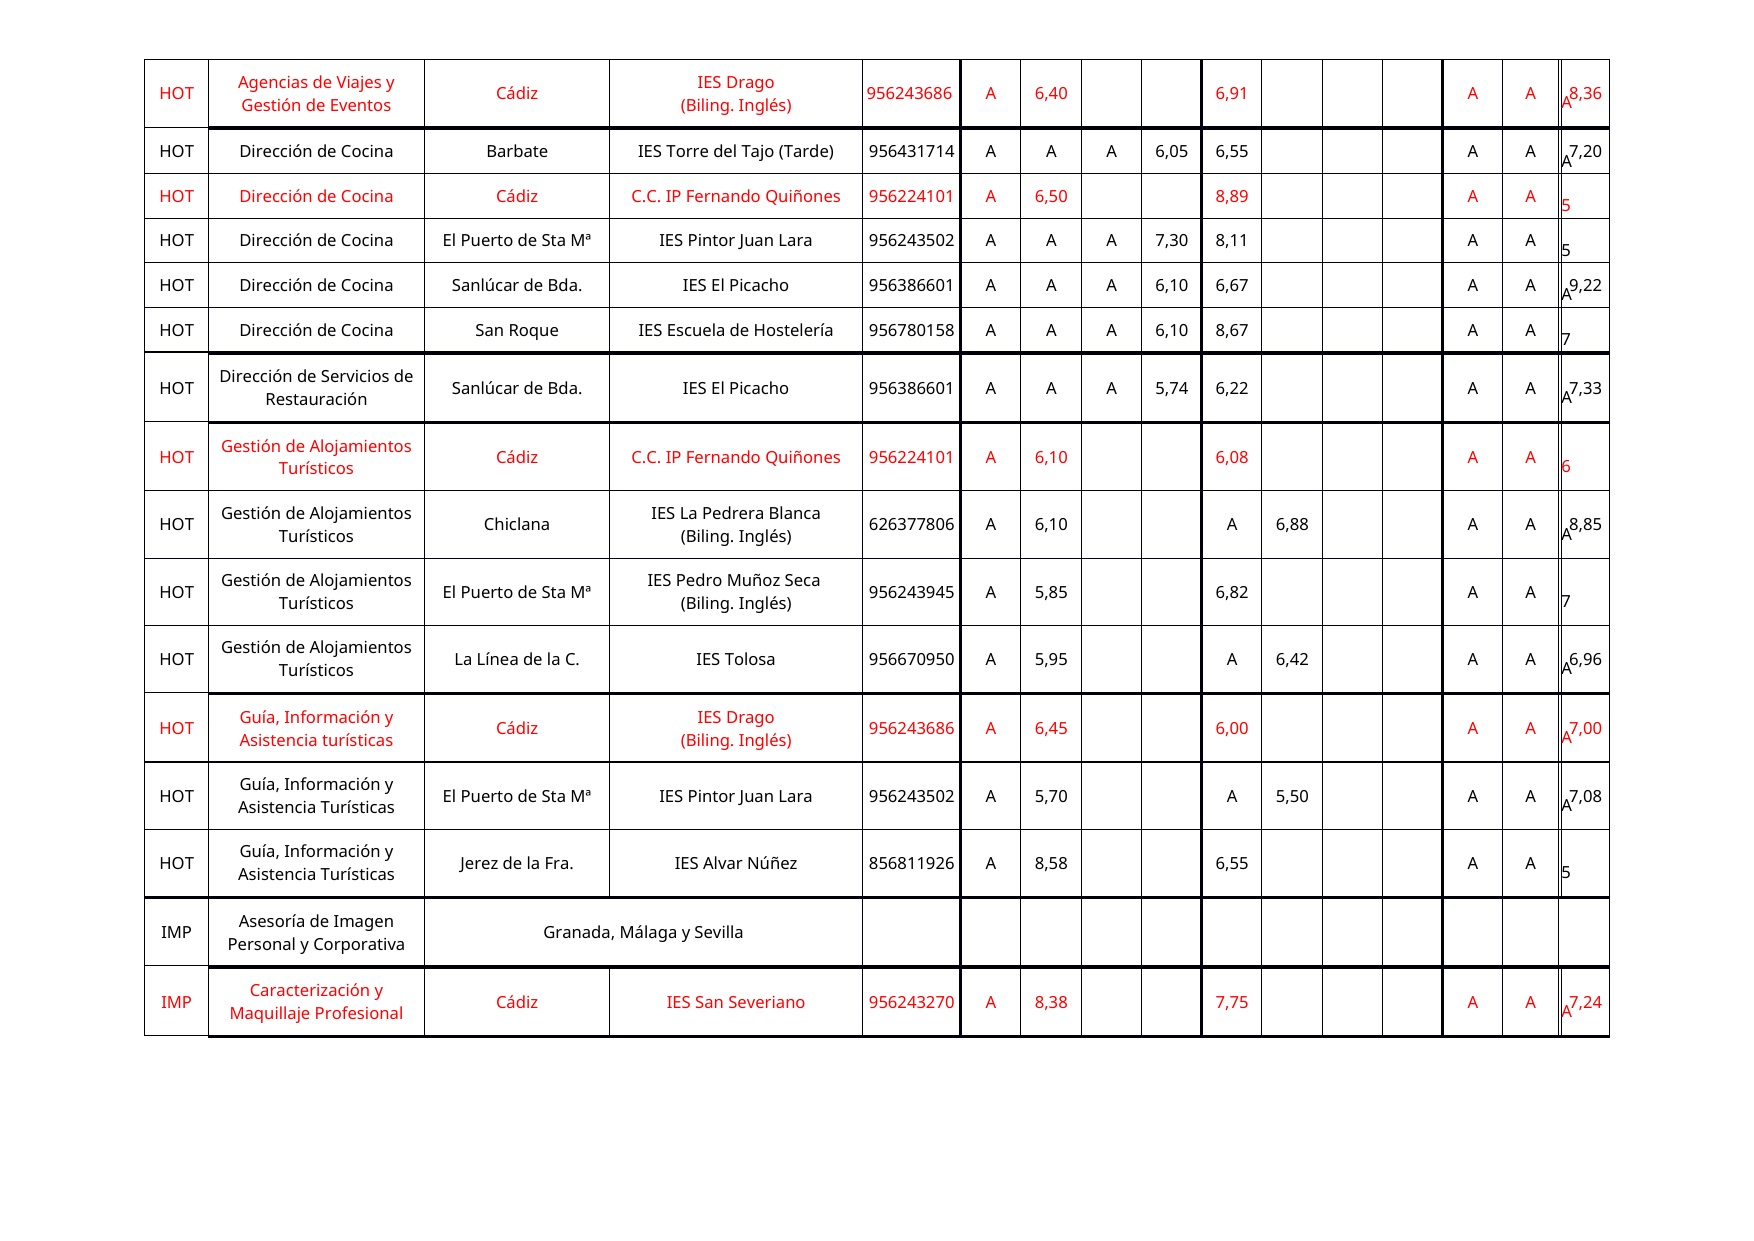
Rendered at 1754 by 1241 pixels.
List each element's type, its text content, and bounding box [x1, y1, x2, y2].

table_cell A [1444, 559, 1502, 625]
table_cell 956670950 [863, 626, 959, 692]
table_cell [1082, 424, 1141, 490]
table_cell IES La Pedrera Blanca (Biling. Inglés) [610, 491, 862, 557]
table_cell [1262, 355, 1322, 421]
table_cell [1082, 626, 1141, 692]
table_cell [1262, 219, 1322, 262]
table_cell 956224101 [863, 174, 959, 218]
table_cell [1142, 763, 1200, 829]
table_cell [1383, 491, 1441, 557]
table_cell [962, 899, 1020, 965]
table_cell IMP [145, 966, 208, 1035]
table_cell Guía, Información y Asistencia turísticas [209, 695, 424, 761]
table_cell 6,10 [1021, 491, 1081, 557]
table_cell [1383, 899, 1441, 965]
table_cell 8,38 [1021, 969, 1081, 1035]
table_cell A [1444, 263, 1502, 307]
table_cell A [1082, 263, 1141, 307]
table_cell IES Pedro Muñoz Seca (Biling. Inglés) [610, 559, 862, 625]
table_cell 6,08 [1203, 424, 1261, 490]
table_cell A [1503, 559, 1558, 625]
table_cell A [962, 491, 1020, 557]
table_cell HOT [145, 422, 208, 490]
table_cell [1383, 830, 1441, 896]
table_cell A [1444, 60, 1502, 126]
table_cell 8,85 [1562, 491, 1609, 557]
table_cell 6,67 [1203, 263, 1261, 307]
table_cell A [962, 355, 1020, 421]
table_cell [1383, 60, 1441, 126]
table_cell [1142, 424, 1200, 490]
table_cell [1082, 899, 1141, 965]
table_cell 5,74 [1142, 355, 1200, 421]
table_cell A [1503, 695, 1558, 761]
table_cell 956224101 [863, 424, 959, 490]
table_cell A [962, 695, 1020, 761]
table_cell 7,20 [1562, 130, 1609, 173]
table_cell 7,08 [1562, 763, 1609, 829]
table_cell [1142, 626, 1200, 692]
table_cell HOT [145, 830, 208, 896]
table_cell A [1021, 308, 1081, 351]
table_cell IES Drago (Biling. Inglés) [610, 695, 862, 761]
table_cell A [962, 308, 1020, 351]
table_cell 6,82 [1203, 559, 1261, 625]
table_cell [1383, 559, 1441, 625]
table_cell A [1082, 355, 1141, 421]
table_cell 6,50 [1021, 174, 1081, 218]
table_cell A [1444, 763, 1502, 829]
table_cell [1444, 899, 1502, 965]
table_cell A [962, 763, 1020, 829]
table_cell [1383, 424, 1441, 490]
table_cell Sanlúcar de Bda. [425, 263, 609, 307]
table_cell HOT [145, 693, 208, 761]
table_cell 6,42 [1262, 626, 1322, 692]
table_cell [1082, 763, 1141, 829]
table_cell [1262, 60, 1322, 126]
table_cell 6,55 [1203, 130, 1261, 173]
table_cell [1562, 174, 1609, 218]
table_cell 956386601 [863, 263, 959, 307]
table_cell 6,96 [1562, 626, 1609, 692]
table_cell [1383, 763, 1441, 829]
table_cell A [1021, 355, 1081, 421]
table_cell [1323, 695, 1382, 761]
table_cell [1262, 308, 1322, 351]
table_cell A [1203, 626, 1261, 692]
table_cell Guía, Información y Asistencia Turísticas [209, 830, 424, 896]
table_cell Guía, Información y Asistencia Turísticas [209, 763, 424, 829]
table_cell A [1444, 355, 1502, 421]
table_cell 8,11 [1203, 219, 1261, 262]
table_cell A [1503, 130, 1558, 173]
table_cell Gestión de Alojamientos Turísticos [209, 559, 424, 625]
table_cell A [1082, 308, 1141, 351]
table_cell A [1444, 424, 1502, 490]
table_cell [1383, 969, 1441, 1035]
table_cell Caracterización y Maquillaje Profesional [209, 969, 424, 1035]
table_cell [1082, 695, 1141, 761]
table_cell [1021, 899, 1081, 965]
table_cell 6,22 [1203, 355, 1261, 421]
table_cell [1559, 899, 1609, 965]
table_cell A [1503, 491, 1558, 557]
table_cell La Línea de la C. [425, 626, 609, 692]
table_cell A [1444, 308, 1502, 351]
table_cell [1323, 355, 1382, 421]
table_cell Dirección de Cocina [209, 174, 424, 218]
table_cell [1383, 626, 1441, 692]
table_cell [1262, 969, 1322, 1035]
table_cell A [1503, 219, 1558, 262]
table_cell Cádiz [425, 60, 609, 126]
table_cell 856811926 [863, 830, 959, 896]
table_cell [1082, 559, 1141, 625]
table_cell [1262, 830, 1322, 896]
table_cell A [962, 219, 1020, 262]
table_cell IES San Severiano [610, 969, 862, 1035]
table_cell A [1021, 219, 1081, 262]
table_cell [1262, 899, 1322, 965]
table_cell 6,55 [1203, 830, 1261, 896]
table_cell HOT [145, 491, 208, 557]
table_cell [1142, 60, 1200, 126]
table_cell [1562, 559, 1609, 625]
table_cell [1142, 899, 1200, 965]
table_cell 956386601 [863, 355, 959, 421]
table_cell [1562, 424, 1609, 490]
table_cell [1203, 899, 1261, 965]
table_cell [1262, 130, 1322, 173]
table_cell IES Drago (Biling. Inglés) [610, 60, 862, 126]
table_cell A [1503, 424, 1558, 490]
table_cell A [1203, 763, 1261, 829]
table_cell IES El Picacho [610, 355, 862, 421]
table_cell HOT [145, 219, 208, 262]
table_cell Dirección de Cocina [209, 308, 424, 351]
table_cell A [1021, 130, 1081, 173]
table_cell El Puerto de Sta Mª [425, 763, 609, 829]
table_cell A [1444, 491, 1502, 557]
table_cell [1142, 174, 1200, 218]
table_cell [1142, 559, 1200, 625]
table_cell [1262, 559, 1322, 625]
table_cell A [962, 626, 1020, 692]
table_cell A [1503, 763, 1558, 829]
table_cell 9,22 [1562, 263, 1609, 307]
table_cell 6,88 [1262, 491, 1322, 557]
table_cell [1262, 174, 1322, 218]
table_cell A [1503, 60, 1558, 126]
table_cell [1383, 130, 1441, 173]
table_cell Gestión de Alojamientos Turísticos [209, 626, 424, 692]
table_cell [1323, 130, 1382, 173]
table_cell 8,58 [1021, 830, 1081, 896]
table_cell [1383, 219, 1441, 262]
table_cell [1383, 174, 1441, 218]
table_cell Asesoría de Imagen Personal y Corporativa [209, 899, 424, 965]
table_cell 6,91 [1203, 60, 1261, 126]
table_cell A [1444, 174, 1502, 218]
table_cell 626377806 [863, 491, 959, 557]
table_cell A [962, 424, 1020, 490]
table_cell HOT [145, 353, 208, 421]
table_cell [1323, 626, 1382, 692]
table_cell 8,89 [1203, 174, 1261, 218]
table_cell Sanlúcar de Bda. [425, 355, 609, 421]
table_cell A [962, 130, 1020, 173]
table_cell [1082, 60, 1141, 126]
table_cell A [1203, 491, 1261, 557]
table_cell Gestión de Alojamientos Turísticos [209, 491, 424, 557]
table_cell A [1021, 263, 1081, 307]
table_cell A [1503, 308, 1558, 351]
table_cell [1262, 695, 1322, 761]
table_cell A [1082, 219, 1141, 262]
table_cell 956243686 [863, 60, 959, 126]
table_cell 6,10 [1142, 308, 1200, 351]
table_cell Dirección de Cocina [209, 219, 424, 262]
table_cell [1082, 830, 1141, 896]
table_cell 5,95 [1021, 626, 1081, 692]
table_cell IES Torre del Tajo (Tarde) [610, 130, 862, 173]
table_cell 7,75 [1203, 969, 1261, 1035]
table_cell [1323, 830, 1382, 896]
table_cell [1383, 695, 1441, 761]
table_cell [1323, 219, 1382, 262]
table_cell [1323, 263, 1382, 307]
table_cell 956431714 [863, 130, 959, 173]
table_cell A [1444, 969, 1502, 1035]
table_cell [1082, 174, 1141, 218]
table_cell HOT [145, 128, 208, 173]
table_cell A [962, 830, 1020, 896]
table_cell [1562, 308, 1609, 351]
table_cell El Puerto de Sta Mª [425, 559, 609, 625]
table_cell [1142, 969, 1200, 1035]
table_cell HOT [145, 263, 208, 307]
table_cell Cádiz [425, 174, 609, 218]
table_cell 5,50 [1262, 763, 1322, 829]
table_cell IES Tolosa [610, 626, 862, 692]
table_cell HOT [145, 559, 208, 625]
table_cell Granada, Málaga y Sevilla [425, 899, 862, 965]
table_cell Dirección de Cocina [209, 130, 424, 173]
table_cell Barbate [425, 130, 609, 173]
table_cell [1323, 969, 1382, 1035]
table_cell [1262, 263, 1322, 307]
table_cell [1323, 899, 1382, 965]
table_cell Dirección de Servicios de Restauración [209, 355, 424, 421]
table_cell IES Alvar Núñez [610, 830, 862, 896]
table_cell [1562, 219, 1609, 262]
table_cell [863, 899, 959, 965]
table_cell [1323, 174, 1382, 218]
table_cell 956243270 [863, 969, 959, 1035]
table_cell A [1503, 355, 1558, 421]
table_cell A [1503, 969, 1558, 1035]
table_cell [1142, 695, 1200, 761]
table_cell 6,45 [1021, 695, 1081, 761]
table_cell [1383, 308, 1441, 351]
table_cell 5,85 [1021, 559, 1081, 625]
table_cell 8,36 [1562, 60, 1609, 126]
table_cell [1562, 830, 1609, 896]
table_cell Chiclana [425, 491, 609, 557]
table_cell [1383, 355, 1441, 421]
table_cell 8,67 [1203, 308, 1261, 351]
table_cell El Puerto de Sta Mª [425, 219, 609, 262]
table_cell A [962, 174, 1020, 218]
table_cell IES Escuela de Hostelería [610, 308, 862, 351]
table_cell Agencias de Viajes y Gestión de Eventos [209, 60, 424, 126]
table_cell [1323, 559, 1382, 625]
table_cell [1503, 899, 1558, 965]
table_cell A [962, 263, 1020, 307]
table_cell A [1503, 174, 1558, 218]
table_cell HOT [145, 626, 208, 692]
table_cell A [962, 559, 1020, 625]
table_cell IES Pintor Juan Lara [610, 763, 862, 829]
table_cell 6,10 [1021, 424, 1081, 490]
table_cell IMP [145, 899, 208, 965]
table_cell C.C. IP Fernando Quiñones [610, 174, 862, 218]
table_cell HOT [145, 60, 208, 126]
table_cell [1323, 308, 1382, 351]
table_cell [1082, 969, 1141, 1035]
table_cell A [1444, 830, 1502, 896]
table_cell [1323, 491, 1382, 557]
table_cell Jerez de la Fra. [425, 830, 609, 896]
table_cell 7,00 [1562, 695, 1609, 761]
table_cell 956243945 [863, 559, 959, 625]
table_cell A [962, 969, 1020, 1035]
table_cell A [1082, 130, 1141, 173]
table_cell Dirección de Cocina [209, 263, 424, 307]
table_cell [1142, 830, 1200, 896]
table_cell HOT [145, 308, 208, 351]
table_cell HOT [145, 763, 208, 829]
table_cell [1323, 60, 1382, 126]
table_cell San Roque [425, 308, 609, 351]
table_cell IES El Picacho [610, 263, 862, 307]
table_cell 7,30 [1142, 219, 1200, 262]
table_cell [1262, 424, 1322, 490]
table_cell A [1503, 263, 1558, 307]
table_cell A [1444, 695, 1502, 761]
table_cell Gestión de Alojamientos Turísticos [209, 424, 424, 490]
table_cell 956243686 [863, 695, 959, 761]
table_cell 6,05 [1142, 130, 1200, 173]
table_cell A [962, 60, 1020, 126]
table_cell 956243502 [863, 763, 959, 829]
table_cell [1142, 491, 1200, 557]
table_cell Cádiz [425, 424, 609, 490]
table_cell 6,40 [1021, 60, 1081, 126]
table_cell Cádiz [425, 695, 609, 761]
table_cell [1383, 263, 1441, 307]
table_cell 7,33 [1562, 355, 1609, 421]
table_cell [1323, 763, 1382, 829]
table_cell Cádiz [425, 969, 609, 1035]
table_cell [1323, 424, 1382, 490]
table_cell C.C. IP Fernando Quiñones [610, 424, 862, 490]
table_cell HOT [145, 174, 208, 218]
table_cell A [1503, 626, 1558, 692]
table_cell 6,10 [1142, 263, 1200, 307]
table_cell 5,70 [1021, 763, 1081, 829]
table_cell 956243502 [863, 219, 959, 262]
table_cell 956780158 [863, 308, 959, 351]
table_cell 7,24 [1562, 969, 1609, 1035]
table_cell IES Pintor Juan Lara [610, 219, 862, 262]
table_cell A [1444, 626, 1502, 692]
table_cell A [1444, 130, 1502, 173]
table_cell 6,00 [1203, 695, 1261, 761]
table_cell A [1503, 830, 1558, 896]
table_cell [1082, 491, 1141, 557]
table_cell A [1444, 219, 1502, 262]
